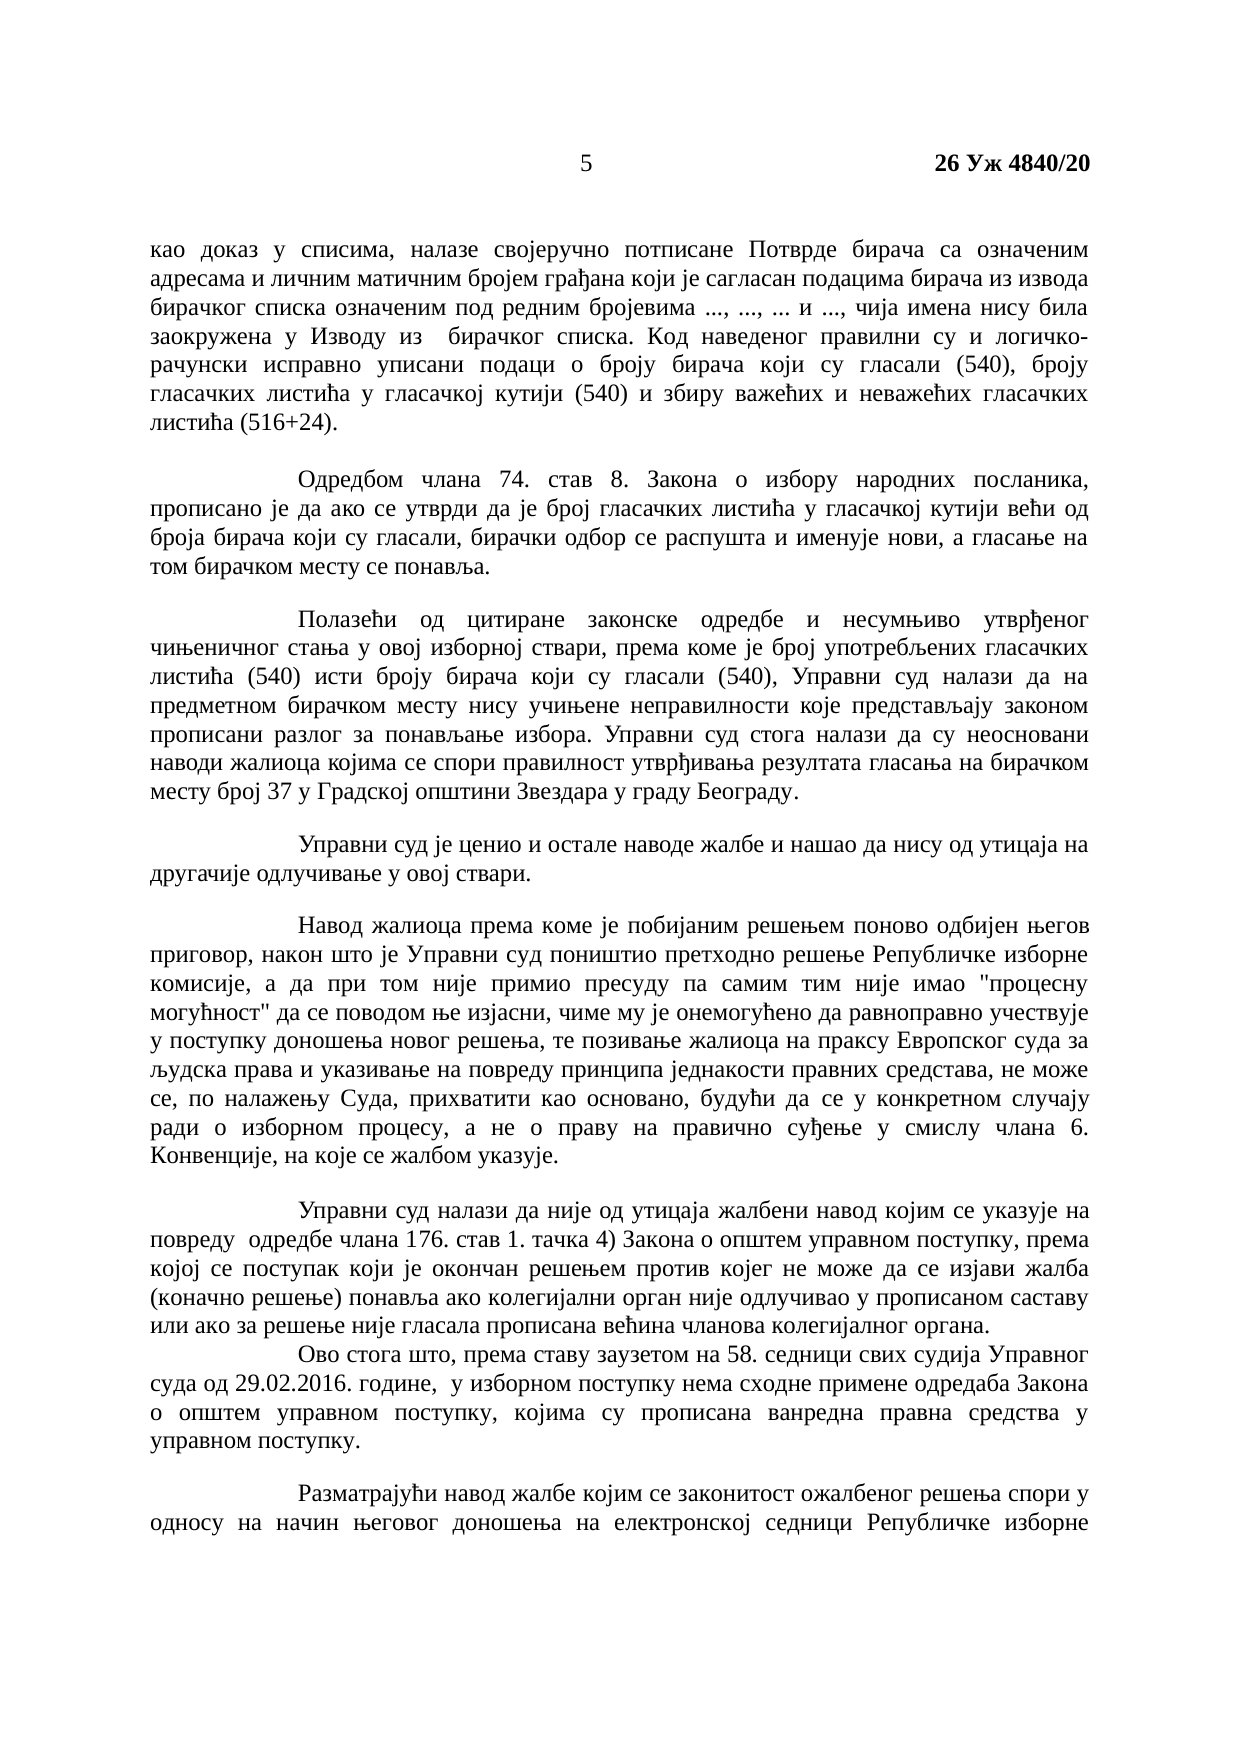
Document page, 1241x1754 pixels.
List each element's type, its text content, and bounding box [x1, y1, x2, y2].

text Ово стога што, према ставу заузетом на 58. седници свих судија Управног суда од 29.02.2016. године, у изборном поступку нема сходне примене одредаба Закона о општем управном поступку, којима су прописана ванредна правна средства у управном поступку. [150, 1339, 1090, 1454]
text Управни суд је ценио и остале наводе жалбе и нашао да нису од утицаја на другачије одлучивање у овој ствари. [150, 829, 1090, 886]
text Навод жалиоца према коме је побијаним решењем поново одбијен његов приговор, након што је Управни суд поништио претходно решење Републичке изборне комисије, а да при том није примио пресуду па самим тим није имао "процесну могућност" да се поводом ње изјасни, чиме му је онемогућено да равноправно учествује у поступку доношења новог решења, те позивање жалиоца на праксу Европског суда за људска права и указивање на повреду принципа једнакости правних средстава, не може се, по налажењу Суда, прихватити као основано, будући да се у конкретном случају ради о изборном процесу, а не о праву на правично суђење у смислу члана 6. Конвенције, на које се жалбом указује. [150, 910, 1090, 1169]
text Разматрајући навод жалбе којим се законитост ожалбеног решења спори у односу на начин његовог доношења на електронској седници Републичке изборне [150, 1478, 1090, 1536]
text Управни суд налази да није од утицаја жалбени навод којим се указује на повреду одредбе члана 176. став 1. тачка 4) Закона о општем управном поступку, према којој се поступак који је окончан решењем против којег не може да се изјави жалба (коначно решење) понавља ако колегијални орган није одлучивао у прописаном саставу или ако за решење није гласала прописана већина чланова колегијалног органа. [150, 1196, 1090, 1339]
text као доказ у списима, налазе својеручно потписане Потврде бирача са означеним адресама и личним матичним бројем грађана који је сагласан подацима бирача из извода бирачког списка означеним под редним бројевима ..., ..., ... и ..., чија имена нису била заокружена у Изводу из бирачког списка. Код наведеног правилни су и логичко-рачунски исправно уписани подаци о броју бирача који су гласали (540), броју гласачких листића у гласачкој кутији (540) и збиру важећих и неважећих гласачких листића (516+24). [150, 234, 1090, 436]
text Одредбом члана 74. став 8. Закона о избору народних посланика, прописано је да ако се утврди да је број гласачких листића у гласачкој кутији већи од броја бирача који су гласали, бирачки одбор се распушта и именује нови, а гласање на том бирачком месту се понавља. [150, 464, 1090, 579]
text Полазећи од цитиране законске одредбе и несумњиво утврђеног чињеничног стања у овој изборној ствари, према коме је број употребљених гласачких листића (540) исти броју бирача који су гласали (540), Управни суд налази да на предметном бирачком месту нису учињене неправилности које представљају законом прописани разлог за понављање избора. Управни суд стога налази да су неосновани наводи жалиоца којима се спори правилност утврђивања резултата гласања на бирачком месту број 37 у Градској општини Звездара у граду Београду. [150, 604, 1090, 805]
